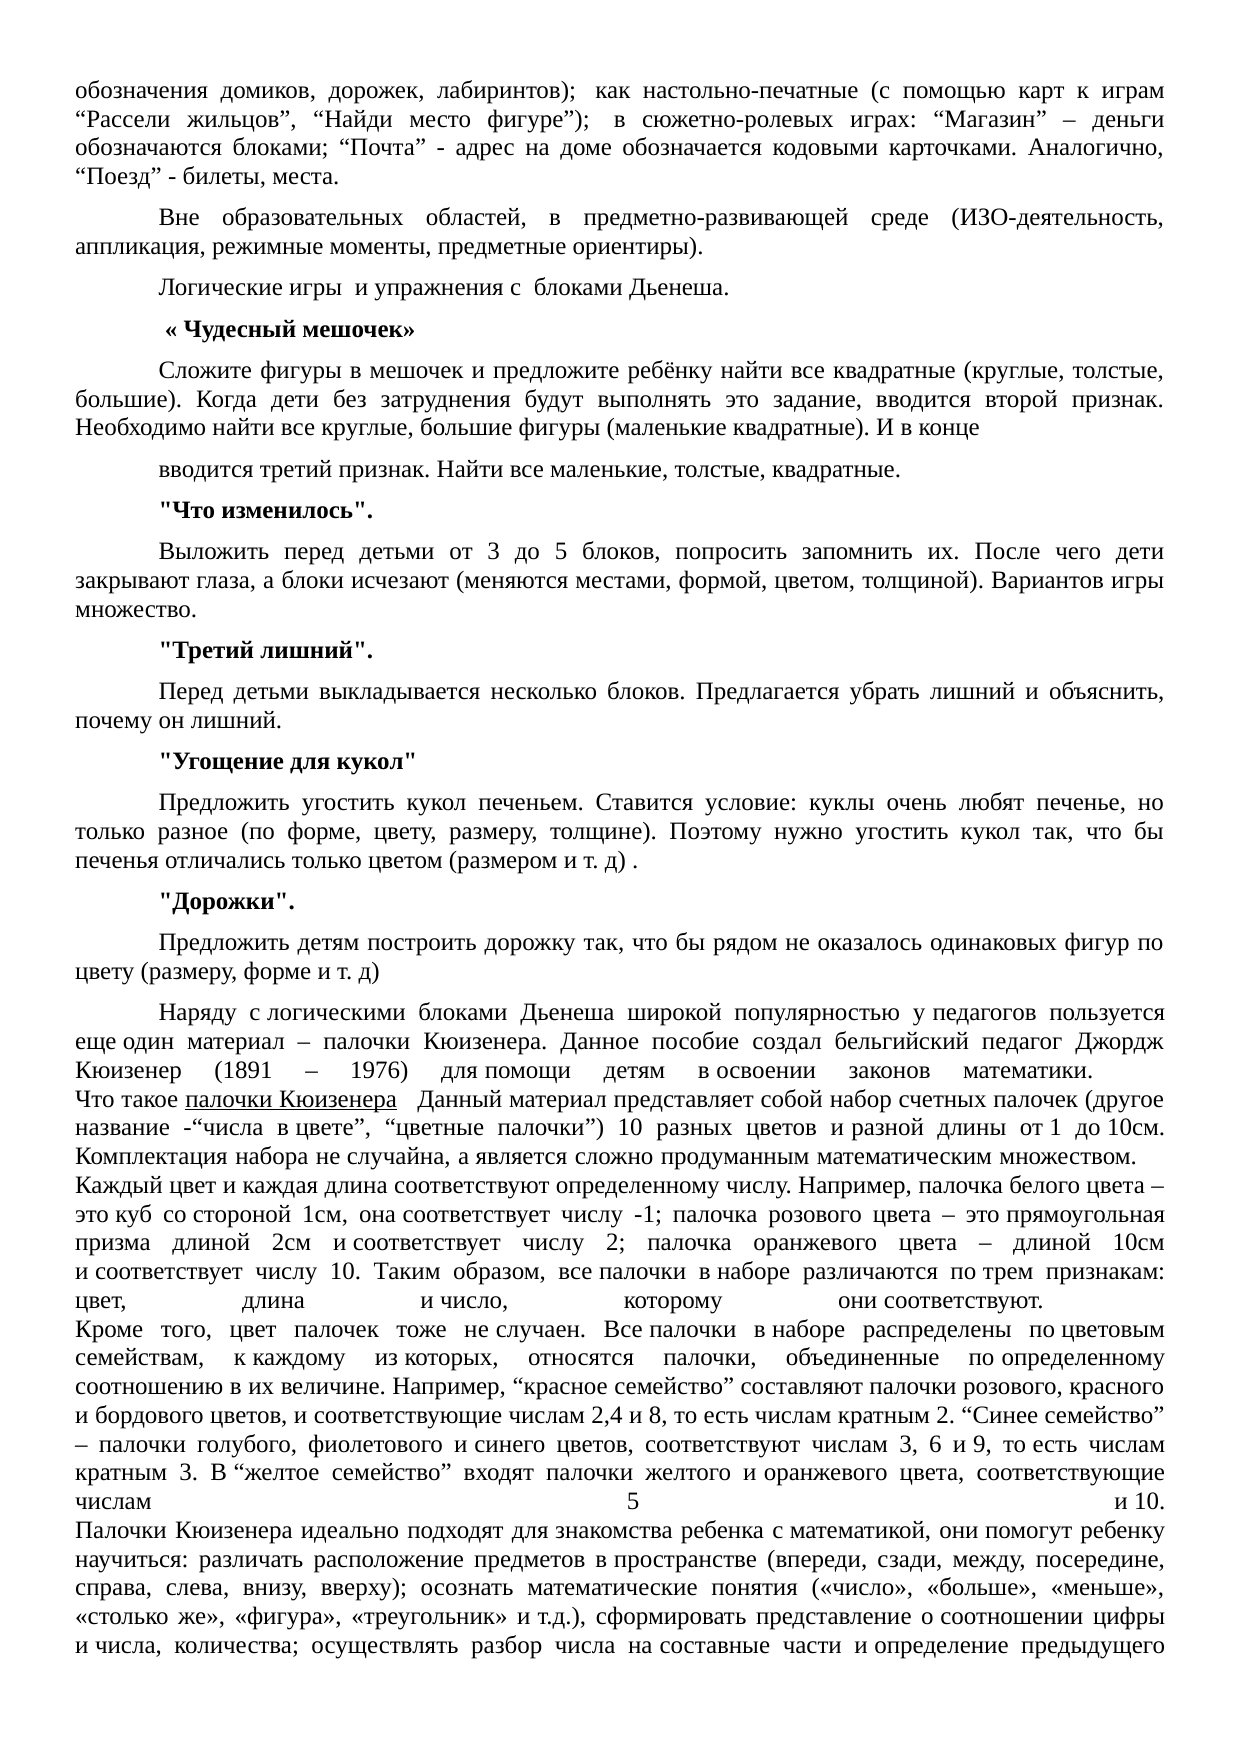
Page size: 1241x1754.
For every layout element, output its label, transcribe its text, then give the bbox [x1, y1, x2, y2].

text "Дорожки". [75, 886, 1165, 915]
text "Что изменилось". [75, 495, 1165, 524]
text "Угощение для кукол" [75, 746, 1165, 775]
text "Третий лишний". [75, 635, 1165, 664]
text Перед детьми выкладывается несколько блоков. Предлагается убрать лишний и объяснить, почему он лишний. [75, 676, 1165, 734]
text « Чудесный мешочек» [75, 314, 1165, 342]
text Сложите фигуры в мешочек и предложите ребёнку найти все квадратные (круглые, толстые, большие). Когда дети без затруднения будут выполнять это задание, вводится второй признак. Необходимо найти все круглые, большие фигуры (маленькие квадратные). И в конце [75, 355, 1165, 441]
text Предложить угостить кукол печеньем. Ставится условие: куклы очень любят печенье, но только разное (по форме, цвету, размеру, толщине). Поэтому нужно угостить кукол так, что бы печенья отличались только цветом (размером и т. д) . [75, 787, 1165, 874]
text Выложить перед детьми от 3 до 5 блоков, попросить запомнить их. После чего дети закрывают глаза, а блоки исчезают (меняются местами, формой, цветом, толщиной). Вариантов игры множество. [75, 536, 1165, 622]
text обозначения домиков, дорожек, лабиринтов); как настольно-печатные (с помощью карт к играм “Рассели жильцов”, “Найди место фигуре”); в сюжетно-ролевых играх: “Магазин” – деньги обозначаются блоками; “Почта” - адрес на доме обозначается кодовыми карточками. Аналогично, “Поезд” - билеты, места. [75, 75, 1165, 190]
text Предложить детям построить дорожку так, что бы рядом не оказалось одинаковых фигур по цвету (размеру, форме и т. д) [75, 927, 1165, 985]
text Наряду с логическими блоками Дьенеша широкой популярностью у педагогов пользуется еще один материал – палочки Кюизенера. Данное пособие создал бельгийский педагог Джордж Кюизенер (1891 – 1976) для помощи детям в освоении законов математики. Что такое палочки Кюизенера Данный материал представляет собой набор счетных палочек (другое название -“числа в цвете”, “цветные палочки”) 10 разных цветов и разной длины от 1 до 10см. Комплектация набора не случайна, а является сложно продуманным математическим множеством. Каждый цвет и каждая длина соответствуют определенному числу. Например, палочка белого цвета – это куб со стороной 1см, она соответствует числу -1; палочка розового цвета – это прямоугольная призма длиной 2см и соответствует числу 2; палочка оранжевого цвета – длиной 10см и соответствует числу 10. Таким образом, все палочки в наборе различаются по трем признакам: цвет, длина и число, которому они соответствуют. Кроме того, цвет палочек тоже не случаен. Все палочки в наборе распределены по цветовым семействам, к каждому из которых, относятся палочки, объединенные по определенному соотношению в их величине. Например, “красное семейство” составляют палочки розового, красного и бордового цветов, и соответствующие числам 2,4 и 8, то есть числам кратным 2. “Синее семейство” – палочки голубого, фиолетового и синего цветов, соответствуют числам 3, 6 и 9, то есть числам кратным 3. В “желтое семейство” входят палочки желтого и оранжевого цвета, соответствующие числам 5 и 10. Палочки Кюизенера идеально подходят для знакомства ребенка с математикой, они помогут ребенку научиться: различать расположение предметов в пространстве (впереди, сзади, между, посередине, справа, слева, внизу, вверху); осознать математические понятия («число», «больше», «меньше», «столько же», «фигура», «треугольник» и т.д.), сформировать представление о соотношении цифры и числа, количества; осуществлять разбор числа на составные части и определение предыдущего [75, 997, 1165, 1659]
text Логические игры и упражнения с блоками Дьенеша. [75, 272, 1165, 301]
text вводится третий признак. Найти все маленькие, толстые, квадратные. [75, 454, 1165, 482]
text Вне образовательных областей, в предметно-развивающей среде (ИЗО-деятельность, аппликация, режимные моменты, предметные ориентиры). [75, 202, 1165, 260]
